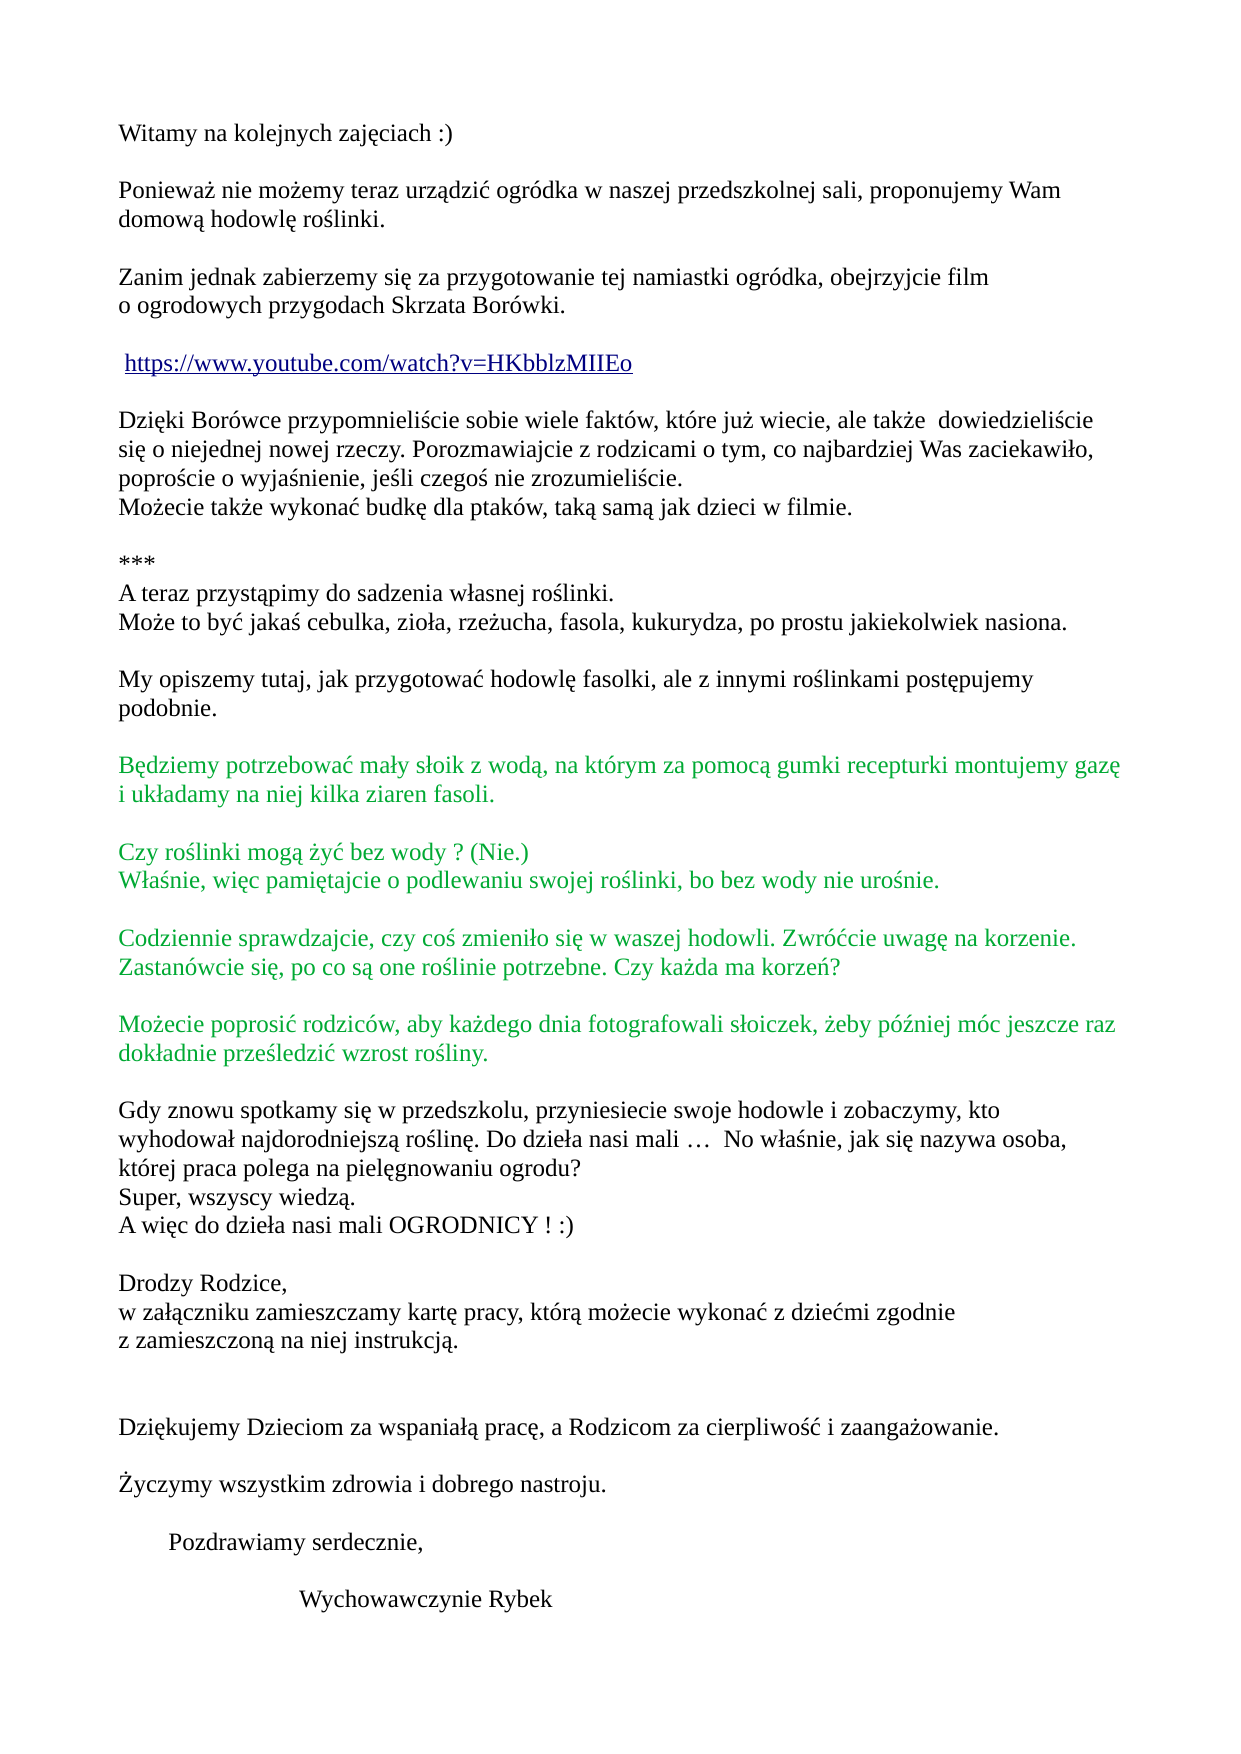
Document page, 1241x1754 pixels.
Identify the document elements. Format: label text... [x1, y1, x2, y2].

text Właśnie, więc pamiętajcie o podlewaniu swojej roślinki, bo bez wody nie urośnie. [118, 866, 1122, 894]
text Super, wszyscy wiedzą. [118, 1182, 1122, 1211]
text A więc do dzieła nasi mali OGRODNICY ! :) [118, 1211, 1122, 1239]
text Pozdrawiamy serdecznie, [118, 1527, 1122, 1556]
text Możecie także wykonać budkę dla ptaków, taką samą jak dzieci w filmie. [118, 492, 1122, 521]
text Będziemy potrzebować mały słoik z wodą, na którym za pomocą gumki recepturki montujemy gazę i układamy na niej kilka ziaren fasoli. [118, 751, 1122, 808]
text A teraz przystąpimy do sadzenia własnej roślinki. [118, 578, 1122, 607]
text o ogrodowych przygodach Skrzata Borówki. [118, 291, 1122, 319]
text https://www.youtube.com/watch?v=HKbblzMIIEo [118, 348, 1122, 377]
text Dziękujemy Dzieciom za wspaniałą pracę, a Rodzicom za cierpliwość i zaangażowanie. [118, 1412, 1122, 1441]
text z zamieszczoną na niej instrukcją. [118, 1326, 1122, 1354]
text Możecie poprosić rodziców, aby każdego dnia fotografowali słoiczek, żeby później móc jeszcze raz dokładnie prześledzić wzrost rośliny. [118, 1009, 1122, 1067]
text My opiszemy tutaj, jak przygotować hodowlę fasolki, ale z innymi roślinkami postępujemy podobnie. [118, 664, 1122, 722]
text Witamy na kolejnych zajęciach :) [118, 118, 1122, 147]
text Codziennie sprawdzajcie, czy coś zmieniło się w waszej hodowli. Zwróćcie uwagę na korzenie. Zastanówcie się, po co są one roślinie potrzebne. Czy każda ma korzeń? [118, 923, 1122, 981]
text Drodzy Rodzice, [118, 1268, 1122, 1297]
text Gdy znowu spotkamy się w przedszkolu, przyniesiecie swoje hodowle i zobaczymy, kto wyhodował najdorodniejszą roślinę. Do dzieła nasi mali … No właśnie, jak się nazywa osoba, której praca polega na pielęgnowaniu ogrodu? [118, 1096, 1122, 1182]
text Zanim jednak zabierzemy się za przygotowanie tej namiastki ogródka, obejrzyjcie film [118, 262, 1122, 291]
text w załączniku zamieszczamy kartę pracy, którą możecie wykonać z dziećmi zgodnie [118, 1297, 1122, 1326]
text Czy roślinki mogą żyć bez wody ? (Nie.) [118, 837, 1122, 866]
text Ponieważ nie możemy teraz urządzić ogródka w naszej przedszkolnej sali, proponujemy Wam domową hodowlę roślinki. [118, 176, 1122, 233]
text Dzięki Borówce przypomnieliście sobie wiele faktów, które już wiecie, ale także dowiedzieliście się o niejednej nowej rzeczy. Porozmawiajcie z rodzicami o tym, co najbardziej Was zaciekawiło, poproście o wyjaśnienie, jeśli czegoś nie zrozumieliście. [118, 406, 1122, 492]
text Wychowawczynie Rybek [118, 1584, 1122, 1613]
text Może to być jakaś cebulka, zioła, rzeżucha, fasola, kukurydza, po prostu jakiekolwiek nasiona. [118, 607, 1122, 636]
text *** [118, 549, 1122, 578]
text Życzymy wszystkim zdrowia i dobrego nastroju. [118, 1469, 1122, 1498]
